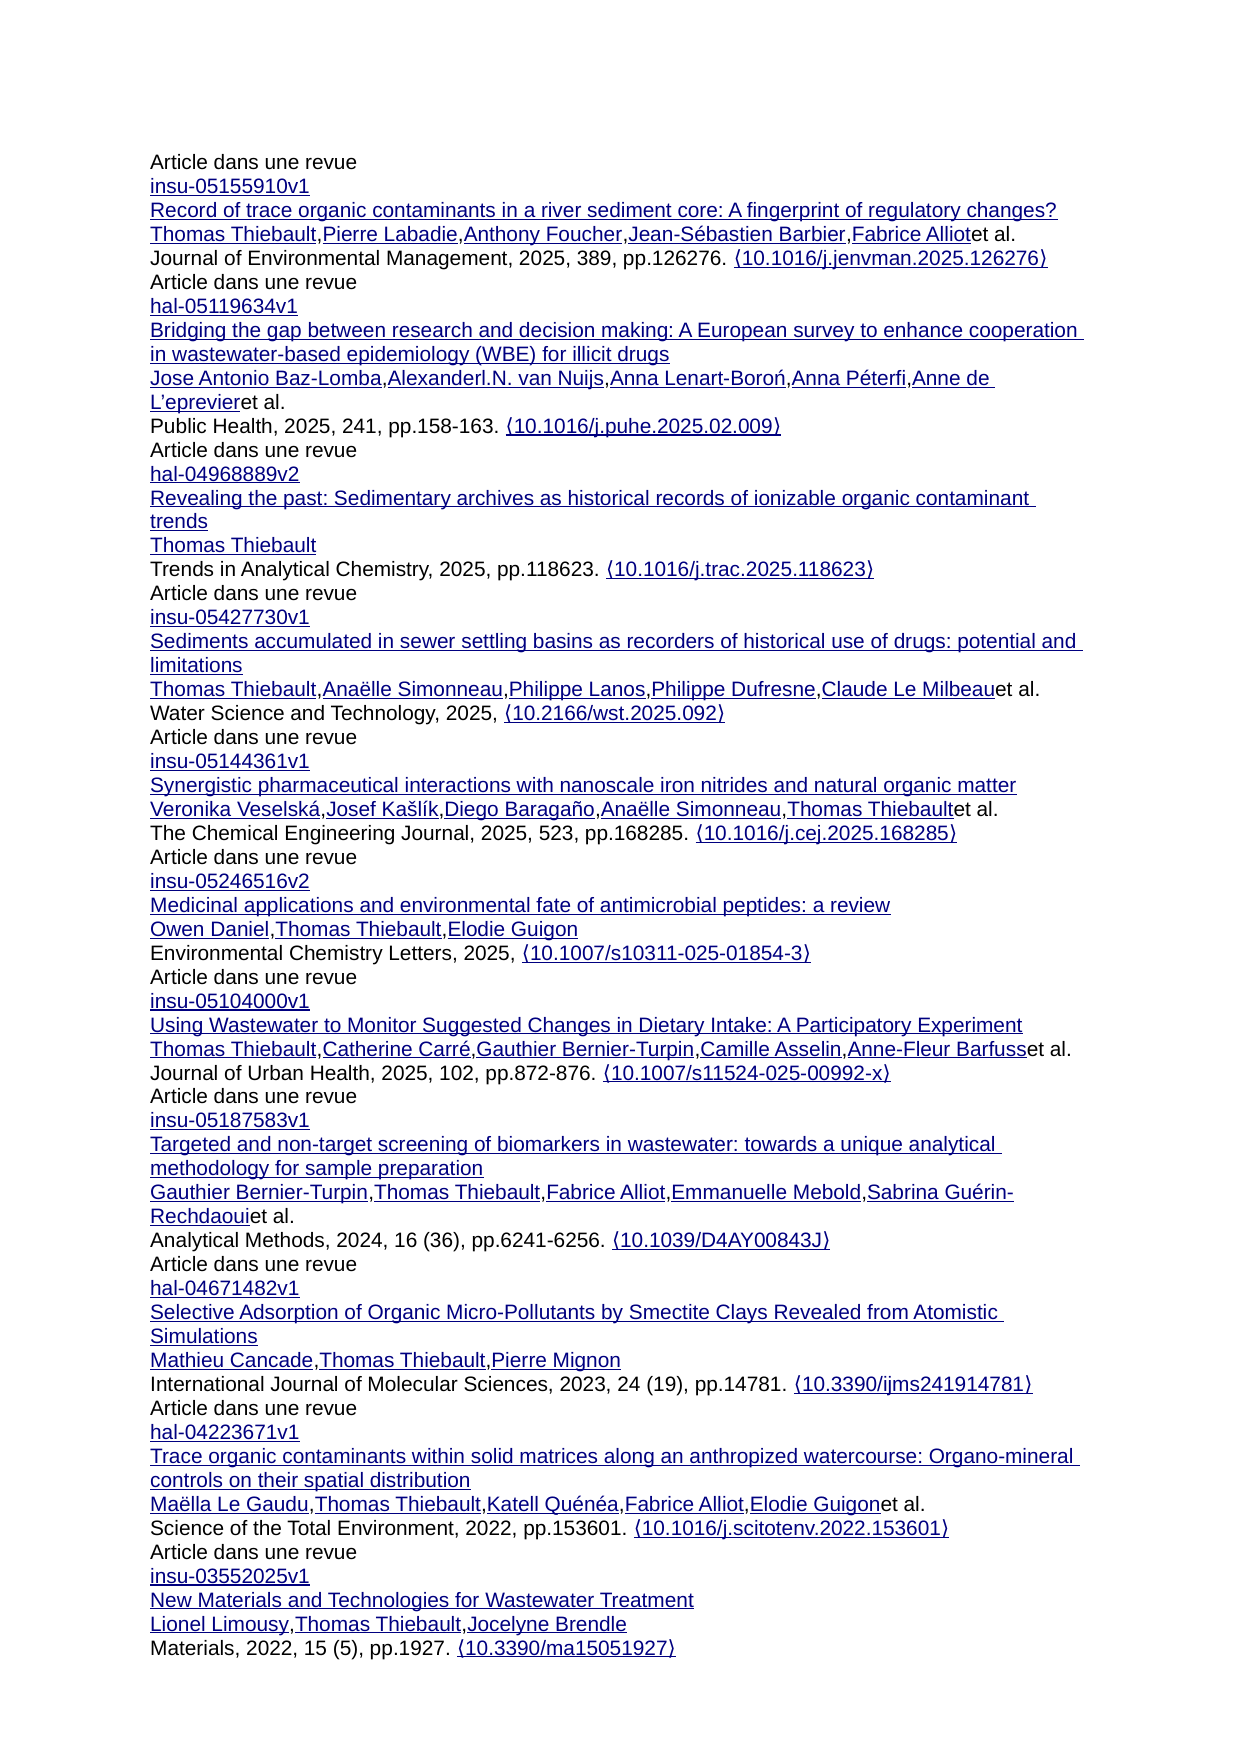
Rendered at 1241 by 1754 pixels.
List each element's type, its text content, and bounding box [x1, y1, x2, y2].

table_cell Medicinal applications and environmental fate of antimicrobial peptides: a review Owen Daniel,Thomas Thiebault,Elodie Guigon Environmental Chemistry Letters, 2025, ⟨10.1007/s10311-025-01854-3⟩ Article dans une revue insu-05104000v1 [150, 893, 1090, 1012]
table_cell Revealing the past: Sedimentary archives as historical records of ionizable organic contaminant trends Thomas Thiebault Trends in Analytical Chemistry, 2025, pp.118623. ⟨10.1016/j.trac.2025.118623⟩ Article dans une revue insu-05427730v1 [150, 485, 1090, 629]
table_cell Record of trace organic contaminants in a river sediment core: A fingerprint of regulatory changes? Thomas Thiebault,Pierre Labadie,Anthony Foucher,Jean-Sébastien Barbier,Fabrice Alliotet al. Journal of Environmental Management, 2025, 389, pp.126276. ⟨10.1016/j.jenvman.2025.126276⟩ Article dans une revue hal-05119634v1 [150, 198, 1090, 318]
table_cell Targeted and non-target screening of biomarkers in wastewater: towards a unique analytical methodology for sample preparation Gauthier Bernier-Turpin,Thomas Thiebault,Fabrice Alliot,Emmanuelle Mebold,Sabrina Guérin-Rechdaouiet al. Analytical Methods, 2024, 16 (36), pp.6241-6256. ⟨10.1039/D4AY00843J⟩ Article dans une revue hal-04671482v1 [150, 1132, 1090, 1300]
table_cell Bridging the gap between research and decision making: A European survey to enhance cooperation in wastewater-based epidemiology (WBE) for illicit drugs Jose Antonio Baz-Lomba,Alexanderl.N. van Nuijs,Anna Lenart-Boroń,Anna Péterfi,Anne de L’eprevieret al. Public Health, 2025, 241, pp.158-163. ⟨10.1016/j.puhe.2025.02.009⟩ Article dans une revue hal-04968889v2 [150, 318, 1090, 485]
table_cell Trace organic contaminants within solid matrices along an anthropized watercourse: Organo-mineral controls on their spatial distribution Maëlla Le Gaudu,Thomas Thiebault,Katell Quénéa,Fabrice Alliot,Elodie Guigonet al. Science of the Total Environment, 2022, pp.153601. ⟨10.1016/j.scitotenv.2022.153601⟩ Article dans une revue insu-03552025v1 [150, 1444, 1090, 1587]
table_cell Selective Adsorption of Organic Micro-Pollutants by Smectite Clays Revealed from Atomistic Simulations Mathieu Cancade,Thomas Thiebault,Pierre Mignon International Journal of Molecular Sciences, 2023, 24 (19), pp.14781. ⟨10.3390/ijms241914781⟩ Article dans une revue hal-04223671v1 [150, 1300, 1090, 1444]
table_cell Article dans une revue insu-05155910v1 [150, 150, 1090, 198]
table_cell Using Wastewater to Monitor Suggested Changes in Dietary Intake: A Participatory Experiment Thomas Thiebault,Catherine Carré,Gauthier Bernier-Turpin,Camille Asselin,Anne-Fleur Barfusset al. Journal of Urban Health, 2025, 102, pp.872-876. ⟨10.1007/s11524-025-00992-x⟩ Article dans une revue insu-05187583v1 [150, 1013, 1090, 1132]
table_cell New Materials and Technologies for Wastewater Treatment Lionel Limousy,Thomas Thiebault,Jocelyne Brendle Materials, 2022, 15 (5), pp.1927. ⟨10.3390/ma15051927⟩ [150, 1588, 1090, 1659]
table_cell Synergistic pharmaceutical interactions with nanoscale iron nitrides and natural organic matter Veronika Veselská,Josef Kašlík,Diego Baragaño,Anaëlle Simonneau,Thomas Thiebaultet al. The Chemical Engineering Journal, 2025, 523, pp.168285. ⟨10.1016/j.cej.2025.168285⟩ Article dans une revue insu-05246516v2 [150, 773, 1090, 893]
table_cell Sediments accumulated in sewer settling basins as recorders of historical use of drugs: potential and limitations Thomas Thiebault,Anaëlle Simonneau,Philippe Lanos,Philippe Dufresne,Claude Le Milbeauet al. Water Science and Technology, 2025, ⟨10.2166/wst.2025.092⟩ Article dans une revue insu-05144361v1 [150, 629, 1090, 773]
